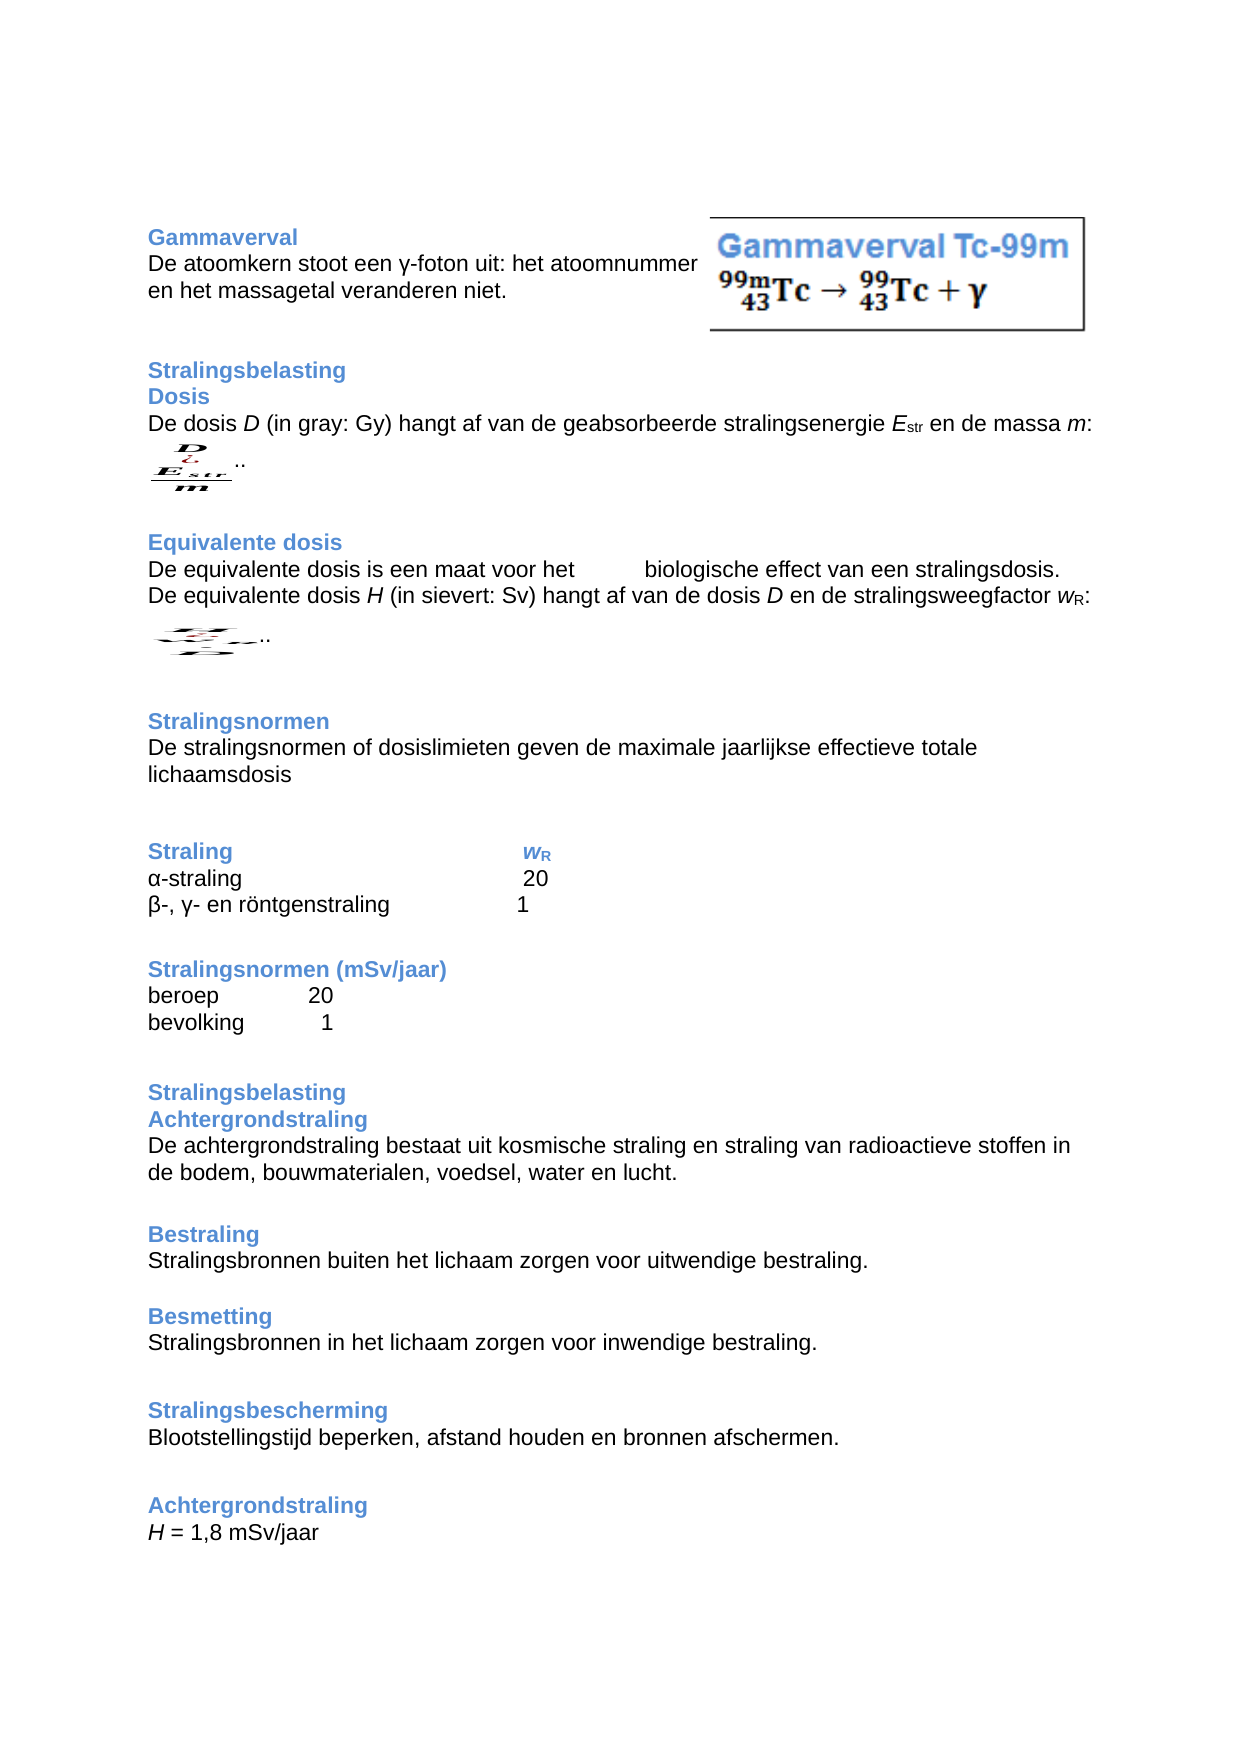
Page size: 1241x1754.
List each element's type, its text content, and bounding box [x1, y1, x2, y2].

text bevolking 1 [148, 1009, 1093, 1035]
text H = 1,8 mSv/jaar [148, 1518, 1093, 1545]
text α-straling 20 [148, 864, 1093, 891]
text Gammaverval [148, 224, 709, 250]
text Stralingsnormen [148, 708, 1093, 734]
text Dosis [148, 383, 1093, 409]
text Stralingsbronnen in het lichaam zorgen voor inwendige bestraling. [148, 1329, 1093, 1355]
text Stralingsnormen (mSv/jaar) [148, 956, 1093, 982]
text De stralingsnormen of dosislimieten geven de maximale jaarlijkse effectieve totale lichaamsdosis [148, 734, 1093, 787]
text Stralingsbronnen buiten het lichaam zorgen voor uitwendige bestraling. [148, 1247, 1093, 1273]
text .. [148, 621, 1093, 656]
text Blootstellingstijd beperken, afstand houden en bronnen afschermen. [148, 1424, 1093, 1450]
text beroep 20 [148, 982, 1093, 1009]
text Stralingsbescherming [148, 1397, 1093, 1424]
text De atoomkern stoot een γ-foton uit: het atoomnummer en het massagetal veranderen niet. [148, 250, 709, 303]
text Bestraling [148, 1221, 1093, 1247]
text Besmetting [148, 1303, 1093, 1329]
text β-, γ- en röntgenstraling 1 [148, 891, 1093, 917]
text Equivalente dosis [148, 529, 1093, 556]
text .. [148, 442, 1093, 494]
text De equivalente dosis is een maat voor het biologische effect van een stralingsdosis. [148, 556, 1093, 582]
text Achtergrondstraling [148, 1106, 1093, 1132]
text Stralingsbelasting [148, 357, 1093, 383]
text De achtergrondstraling bestaat uit kosmische straling en straling van radioactieve stoffen in de bodem, bouwmaterialen, voedsel, water en lucht. [148, 1132, 1093, 1185]
text De dosis D (in gray: Gy) hangt af van de geabsorbeerde stralingsenergie Estr en de massa m: [148, 409, 1093, 436]
text Straling wR [148, 838, 1093, 864]
text Stralingsbelasting [148, 1079, 1093, 1106]
text De equivalente dosis H (in sievert: Sv) hangt af van de dosis D en de stralingsweegfactor wR: [148, 582, 1093, 608]
text Achtergrondstraling [148, 1492, 1093, 1518]
